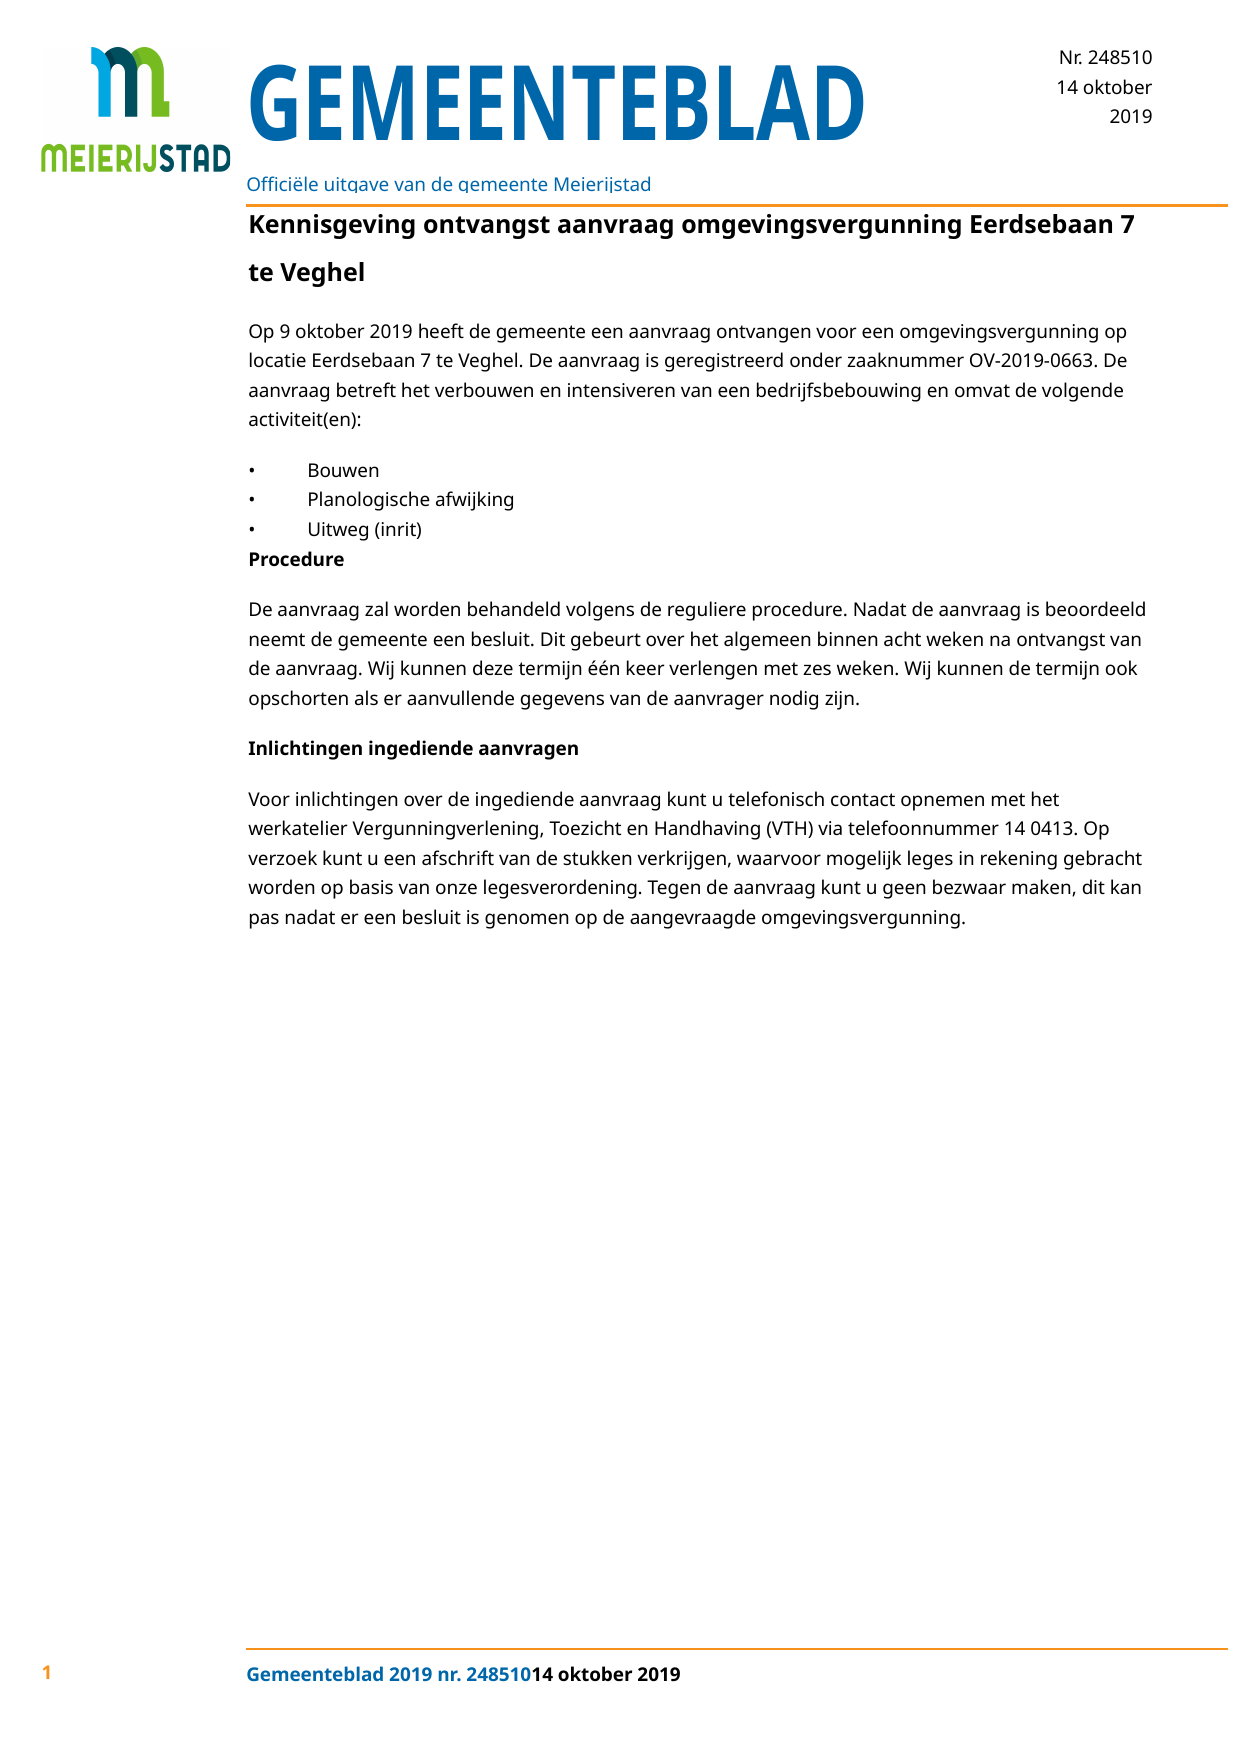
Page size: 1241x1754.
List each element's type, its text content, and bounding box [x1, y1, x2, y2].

text De aanvraag zal worden behandeld volgens de reguliere procedure. Nadat de aanvraag is beoordeeld neemt de gemeente een besluit. Dit gebeurt over het algemeen binnen acht weken na ontvangst van de aanvraag. Wij kunnen deze termijn één keer verlengen met zes weken. Wij kunnen de termijn ook opschorten als er aanvullende gegevens van de aanvrager nodig zijn. [248, 596, 1152, 711]
picture [41, 47, 231, 172]
text Procedure [248, 546, 1152, 572]
list Planologische afwijking [248, 487, 1152, 512]
text Kennisgeving ontvangst aanvraag omgevingsvergunning Eerdsebaan 7 te Veghel [248, 207, 1152, 288]
list Bouwen [248, 457, 1152, 483]
text Voor inlichtingen over de ingediende aanvraag kunt u telefonisch contact opnemen met het werkatelier Vergunningverlening, Toezicht en Handhaving (VTH) via telefoonnummer 14 0413. Op verzoek kunt u een afschrift van de stukken verkrijgen, waarvoor mogelijk leges in rekening gebracht worden op basis van onze legesverordening. Tegen de aanvraag kunt u geen bezwaar maken, dit kan pas nadat er een besluit is genomen op de aangevraagde omgevingsvergunning. [248, 786, 1152, 930]
text Inlichtingen ingediende aanvragen [248, 735, 1152, 761]
text Op 9 oktober 2019 heeft de gemeente een aanvraag ontvangen voor een omgevingsvergunning op locatie Eerdsebaan 7 te Veghel. De aanvraag is geregistreerd onder zaaknummer OV-2019-0663. De aanvraag betreft het verbouwen en intensiveren van een bedrijfsbebouwing en omvat de volgende activiteit(en): [248, 318, 1152, 432]
list Uitweg (inrit) [248, 516, 1152, 542]
